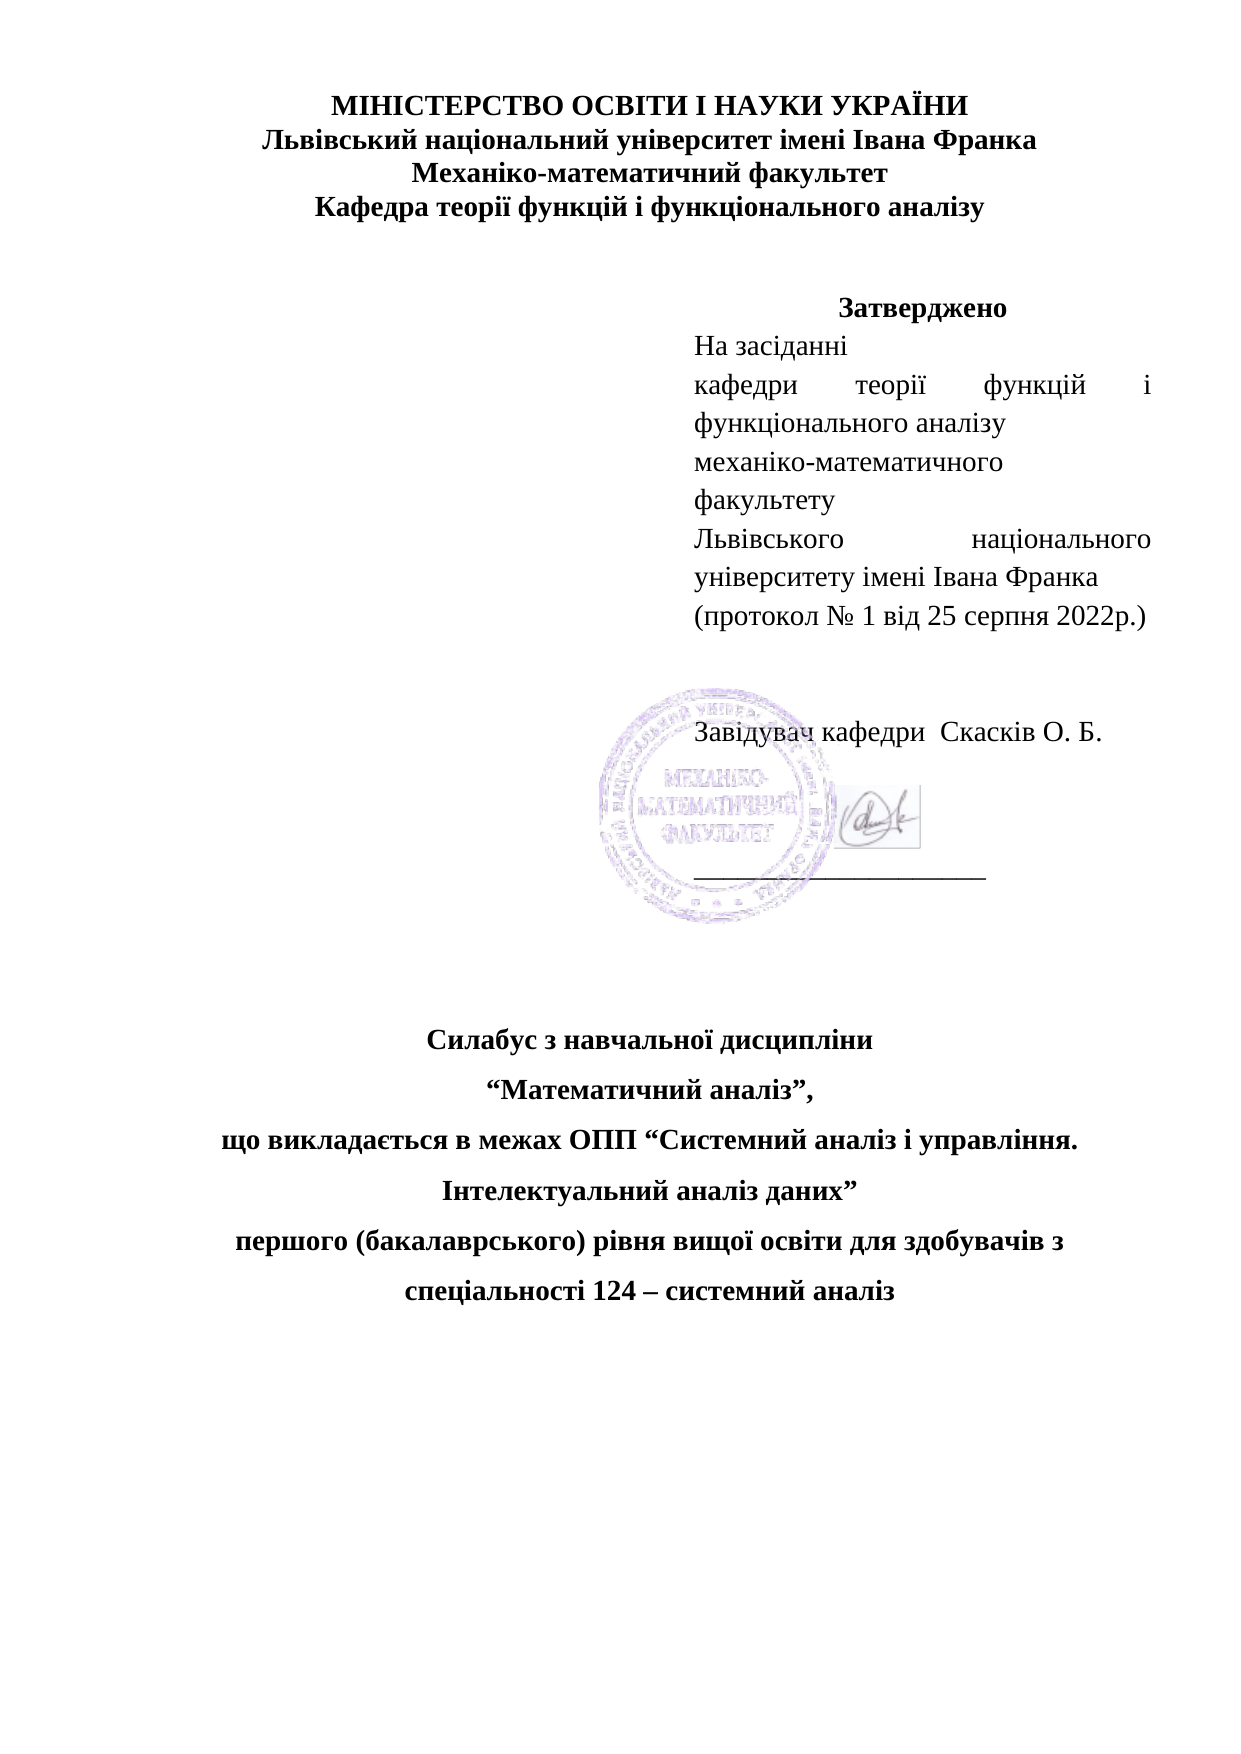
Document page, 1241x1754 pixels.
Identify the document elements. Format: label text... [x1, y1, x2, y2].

text Львівський національний університет імені Івана Франка [148, 122, 1152, 156]
text першого (бакалаврського) рівня вищої освіти для здобувачів з спеціальності 124 – системний аналіз [148, 1223, 1152, 1307]
picture [598, 688, 922, 925]
text Затверджено [694, 290, 1152, 323]
text МІНІСТЕРСТВО ОСВІТИ І НАУКИ УКРАЇНИ [148, 88, 1152, 122]
text Львівського національного університету імені Івана Франка [694, 521, 1152, 593]
text кафедри теорії функцій і функціонального аналізу [694, 367, 1152, 439]
text Кафедра теорії функцій і функціонального аналізу [148, 189, 1152, 223]
text На засіданні [694, 328, 1152, 362]
text Силабус з навчальної дисципліни [148, 1022, 1152, 1055]
text Завідувач кафедри Скасків О. Б. [841, 714, 1152, 747]
text Механіко-математичний факультет [148, 156, 1152, 189]
text механіко-математичного факультету [694, 444, 1152, 516]
text ____________________ [841, 791, 1152, 883]
text що викладається в межах ОПП “Системний аналіз і управління. Інтелектуальний аналіз даних” [148, 1122, 1152, 1206]
text “Математичний аналіз”, [148, 1072, 1152, 1106]
text (протокол № 1 від 25 серпня 2022р.) [694, 598, 1152, 632]
